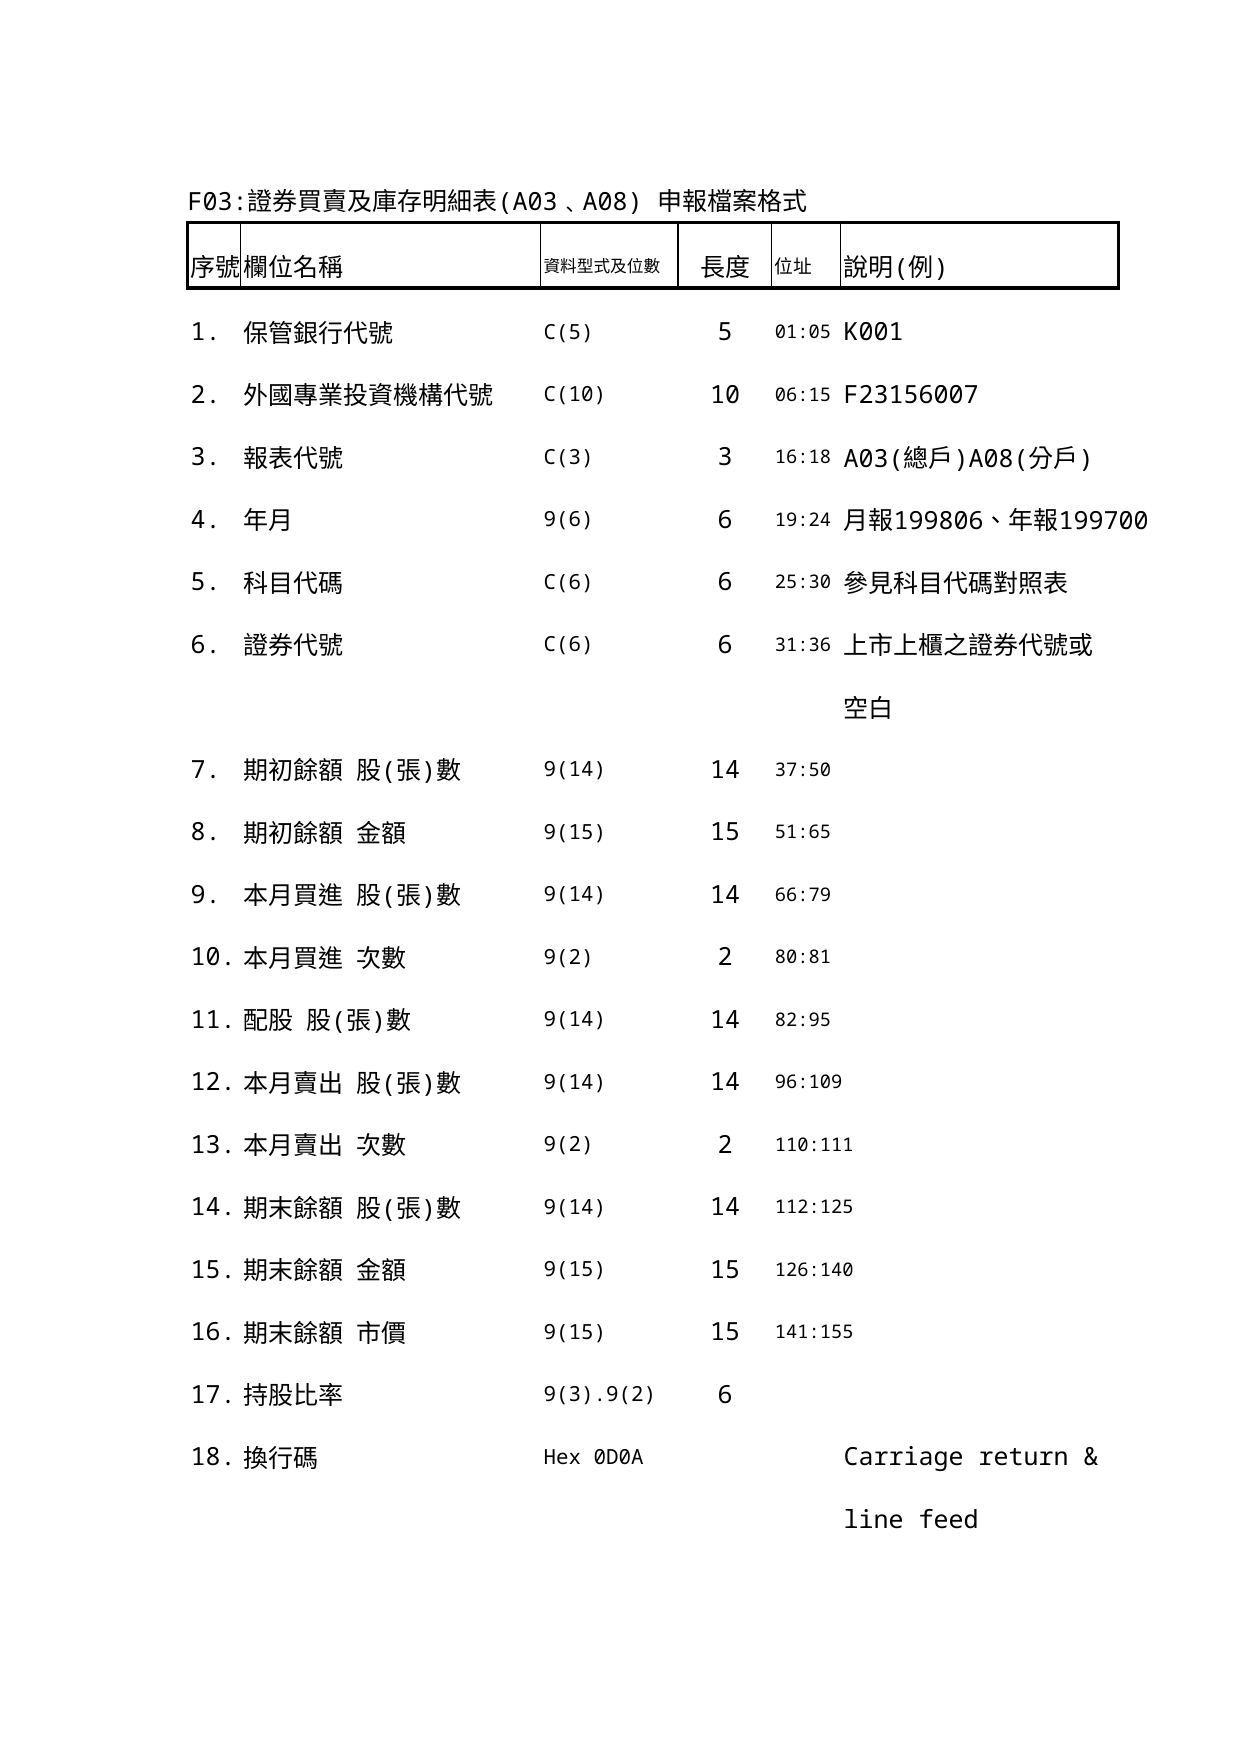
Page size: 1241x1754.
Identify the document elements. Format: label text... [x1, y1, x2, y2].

table_cell 證券代號 [240, 602, 540, 727]
table_cell 9(3).9(2) [540, 1352, 678, 1414]
table_header 位址 [772, 224, 840, 286]
table_cell 82:95 [772, 977, 840, 1039]
table_cell [678, 1415, 772, 1539]
table_cell 9(14) [540, 727, 678, 789]
table_cell 配股 股(張)數 [240, 977, 540, 1039]
table_cell 9(14) [540, 1165, 678, 1227]
table_cell 保管銀行代號 [240, 290, 540, 352]
text F03:證券買賣及庫存明細表(A03﹑A08) 申報檔案格式 [187, 158, 1157, 221]
table_cell [188, 415, 240, 477]
table_cell 110:111 [772, 1102, 840, 1164]
table_cell 9(14) [540, 977, 678, 1039]
table_cell 參見科目代碼對照表 [840, 540, 1118, 602]
table_cell [840, 852, 1118, 914]
table_cell [188, 1415, 240, 1539]
table_cell 141:155 [772, 1290, 840, 1352]
table_cell 年月 [240, 477, 540, 539]
table_cell [840, 790, 1118, 852]
table_cell 37:50 [772, 727, 840, 789]
table_cell [188, 852, 240, 914]
table_cell [188, 602, 240, 727]
table_cell Carriage return & line feed [840, 1415, 1118, 1539]
table_cell [840, 977, 1118, 1039]
table_cell 06:15 [772, 352, 840, 414]
table_cell F23156007 [840, 352, 1118, 414]
table_cell 6 [678, 540, 772, 602]
table_cell 本月賣出 次數 [240, 1102, 540, 1164]
table_cell 9(15) [540, 1290, 678, 1352]
table_cell [188, 1040, 240, 1102]
table_cell 期末餘額 金額 [240, 1227, 540, 1289]
table_cell [188, 1290, 240, 1352]
table_cell 本月買進 次數 [240, 915, 540, 977]
table_cell [188, 290, 240, 352]
table_cell [840, 1102, 1118, 1164]
table_cell 126:140 [772, 1227, 840, 1289]
table_cell 期末餘額 股(張)數 [240, 1165, 540, 1227]
table_cell [188, 727, 240, 789]
table_cell 112:125 [772, 1165, 840, 1227]
table_cell [188, 477, 240, 539]
table_header 說明(例) [841, 224, 1117, 286]
table_header 資料型式及位數 [541, 224, 677, 286]
table_cell 6 [678, 477, 772, 539]
table_cell 51:65 [772, 790, 840, 852]
table_cell 6 [678, 1352, 772, 1414]
table_cell C(6) [540, 540, 678, 602]
table_cell 6 [678, 602, 772, 727]
table_cell [188, 1165, 240, 1227]
table_cell 15 [678, 790, 772, 852]
table_cell 25:30 [772, 540, 840, 602]
table_cell 96:109 [772, 1040, 840, 1102]
table_cell [188, 1227, 240, 1289]
table_cell [188, 915, 240, 977]
table_cell 報表代號 [240, 415, 540, 477]
table_cell [772, 1415, 840, 1539]
table_cell 5 [678, 290, 772, 352]
table_cell 15 [678, 1290, 772, 1352]
table_cell 外國專業投資機構代號 [240, 352, 540, 414]
table_cell 本月買進 股(張)數 [240, 852, 540, 914]
table_cell C(5) [540, 290, 678, 352]
table_cell 持股比率 [240, 1352, 540, 1414]
table_cell 14 [678, 977, 772, 1039]
table_cell [188, 352, 240, 414]
table_cell 換行碼 [240, 1415, 540, 1539]
table_cell 科目代碼 [240, 540, 540, 602]
table_cell Hex 0D0A [540, 1415, 678, 1539]
table_cell 9(15) [540, 1227, 678, 1289]
table_cell 10 [678, 352, 772, 414]
table_cell 9(6) [540, 477, 678, 539]
table_cell [188, 977, 240, 1039]
table_cell [840, 727, 1118, 789]
table_cell 31:36 [772, 602, 840, 727]
table_cell [840, 1165, 1118, 1227]
table_cell 14 [678, 852, 772, 914]
table_cell 14 [678, 1165, 772, 1227]
table_cell K001 [840, 290, 1118, 352]
table_cell 01:05 [772, 290, 840, 352]
table_cell 月報199806、年報199700 [840, 477, 1118, 539]
table_cell [840, 1352, 1118, 1414]
table_header 序號 [189, 224, 240, 286]
table_cell C(10) [540, 352, 678, 414]
table_cell 66:79 [772, 852, 840, 914]
table_cell [840, 1040, 1118, 1102]
table_cell 14 [678, 727, 772, 789]
table_cell [840, 1290, 1118, 1352]
table_cell 19:24 [772, 477, 840, 539]
table_cell [188, 1352, 240, 1414]
table_cell [840, 1227, 1118, 1289]
table_cell 16:18 [772, 415, 840, 477]
table_cell 2 [678, 1102, 772, 1164]
table_cell 9(2) [540, 1102, 678, 1164]
table_cell [188, 790, 240, 852]
table_cell [188, 1102, 240, 1164]
table_cell [840, 915, 1118, 977]
table_cell 9(14) [540, 852, 678, 914]
table_cell C(6) [540, 602, 678, 727]
table_cell 期末餘額 市價 [240, 1290, 540, 1352]
table_cell 上市上櫃之證券代號或空白 [840, 602, 1118, 727]
table_cell [188, 540, 240, 602]
table_cell 9(14) [540, 1040, 678, 1102]
table_cell 3 [678, 415, 772, 477]
table_cell 15 [678, 1227, 772, 1289]
table_cell 9(2) [540, 915, 678, 977]
table_cell 14 [678, 1040, 772, 1102]
table_cell 期初餘額 股(張)數 [240, 727, 540, 789]
table_header 長度 [679, 224, 771, 286]
table_cell 期初餘額 金額 [240, 790, 540, 852]
table_cell 本月賣出 股(張)數 [240, 1040, 540, 1102]
table_cell C(3) [540, 415, 678, 477]
table_cell [772, 1352, 840, 1414]
table_cell 2 [678, 915, 772, 977]
table_header 欄位名稱 [241, 224, 540, 286]
table_cell 9(15) [540, 790, 678, 852]
table_cell 80:81 [772, 915, 840, 977]
table_cell A03(總戶)A08(分戶) [840, 415, 1118, 477]
